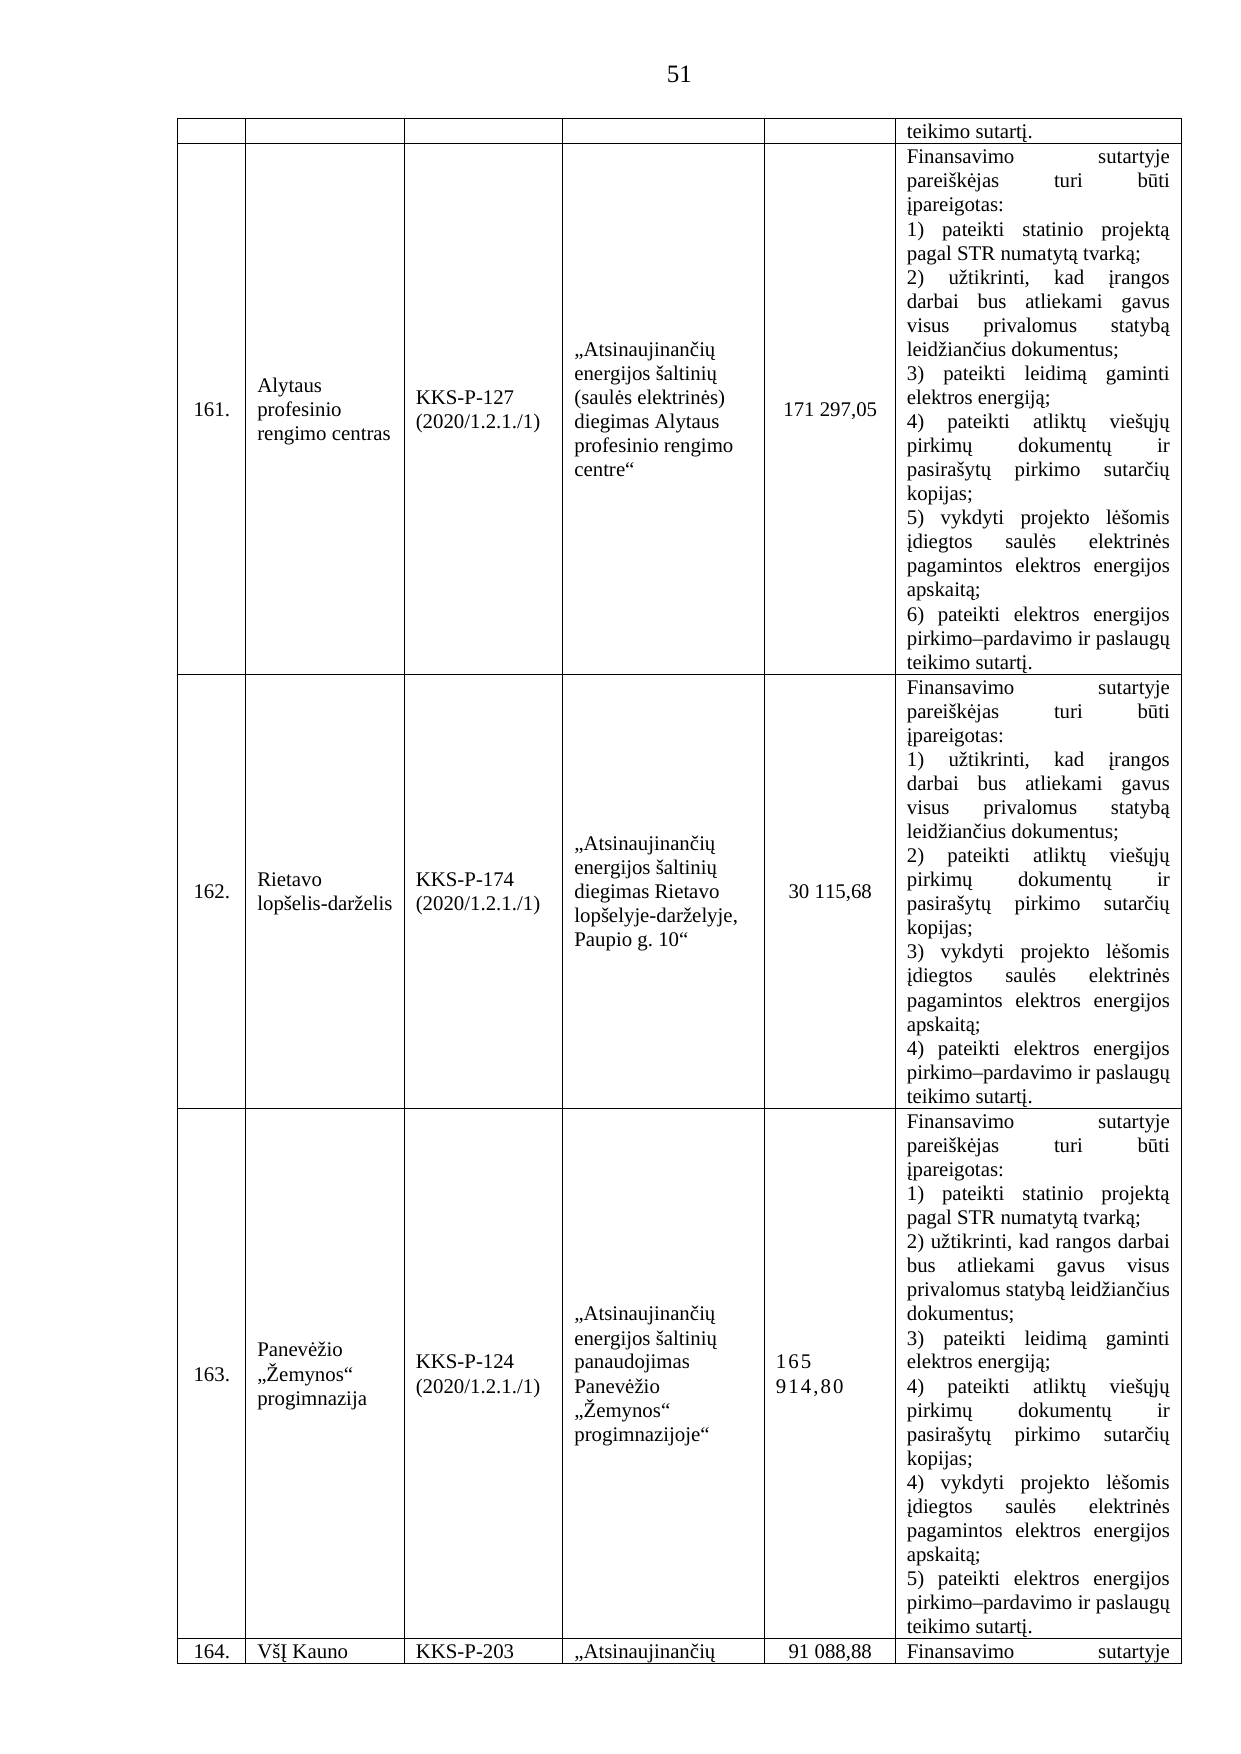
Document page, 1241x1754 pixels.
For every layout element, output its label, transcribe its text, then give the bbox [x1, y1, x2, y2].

table_cell „Atsinaujinančių energijos šaltinių (saulės elektrinės) diegimas Alytaus profesinio rengimo centre“ [563, 144, 764, 674]
table_cell Rietavo lopšelis-darželis [246, 675, 404, 1108]
table_cell „Atsinaujinančių energijos šaltinių diegimas Rietavo lopšelyje-darželyje, Paupio g. 10“ [563, 675, 764, 1108]
table_cell KKS-P-174 (2020/1.2.1./1) [405, 675, 562, 1108]
table_cell [765, 119, 895, 143]
table_cell Finansavimo sutartyje pareiškėjas turi būti įpareigotas: 1) pateikti statinio projektą pagal STR numatytą tvarką; 2) užtikrinti, kad įrangos darbai bus atliekami gavus visus privalomus statybą leidžiančius dokumentus; 3) pateikti leidimą gaminti elektros energiją; 4) pateikti atliktų viešųjų pirkimų dokumentų ir pasirašytų pirkimo sutarčių kopijas; 5) vykdyti projekto lėšomis įdiegtos saulės elektrinės pagamintos elektros energijos apskaitą; 6) pateikti elektros energijos pirkimo–pardavimo ir paslaugų teikimo sutartį. [896, 144, 1181, 674]
table_cell VšĮ Kauno [246, 1639, 404, 1663]
table_cell 171 297,05 [765, 144, 895, 674]
table_cell 165 914,80 [765, 1109, 895, 1638]
table_cell „Atsinaujinančių energijos šaltinių panaudojimas Panevėžio „Žemynos“ progimnazijoje“ [563, 1109, 764, 1638]
table_cell [563, 119, 764, 143]
table_cell 164. [178, 1639, 245, 1663]
table_cell 162. [178, 675, 245, 1108]
table_cell 30 115,68 [765, 675, 895, 1108]
table_cell 91 088,88 [765, 1639, 895, 1663]
table_cell „Atsinaujinančių [563, 1639, 764, 1663]
table_cell Finansavimo sutartyje pareiškėjas turi būti įpareigotas: 1) užtikrinti, kad įrangos darbai bus atliekami gavus visus privalomus statybą leidžiančius dokumentus; 2) pateikti atliktų viešųjų pirkimų dokumentų ir pasirašytų pirkimo sutarčių kopijas; 3) vykdyti projekto lėšomis įdiegtos saulės elektrinės pagamintos elektros energijos apskaitą; 4) pateikti elektros energijos pirkimo–pardavimo ir paslaugų teikimo sutartį. [896, 675, 1181, 1108]
table_cell Alytaus profesinio rengimo centras [246, 144, 404, 674]
table_cell KKS-P-203 [405, 1639, 562, 1663]
table_cell Finansavimo sutartyje pareiškėjas turi būti įpareigotas: 1) pateikti statinio projektą pagal STR numatytą tvarką; 2) užtikrinti, kad rangos darbai bus atliekami gavus visus privalomus statybą leidžiančius dokumentus; 3) pateikti leidimą gaminti elektros energiją; 4) pateikti atliktų viešųjų pirkimų dokumentų ir pasirašytų pirkimo sutarčių kopijas; 4) vykdyti projekto lėšomis įdiegtos saulės elektrinės pagamintos elektros energijos apskaitą; 5) pateikti elektros energijos pirkimo–pardavimo ir paslaugų teikimo sutartį. [896, 1109, 1181, 1638]
table_cell Finansavimo sutartyje [896, 1639, 1181, 1663]
table_cell KKS-P-124 (2020/1.2.1./1) [405, 1109, 562, 1638]
table_cell 163. [178, 1109, 245, 1638]
table_cell [246, 119, 404, 143]
table_cell KKS-P-127 (2020/1.2.1./1) [405, 144, 562, 674]
table_cell Panevėžio „Žemynos“ progimnazija [246, 1109, 404, 1638]
table_cell teikimo sutartį. [896, 119, 1181, 143]
table_cell [405, 119, 562, 143]
table_cell 161. [178, 144, 245, 674]
table_cell [178, 119, 245, 143]
